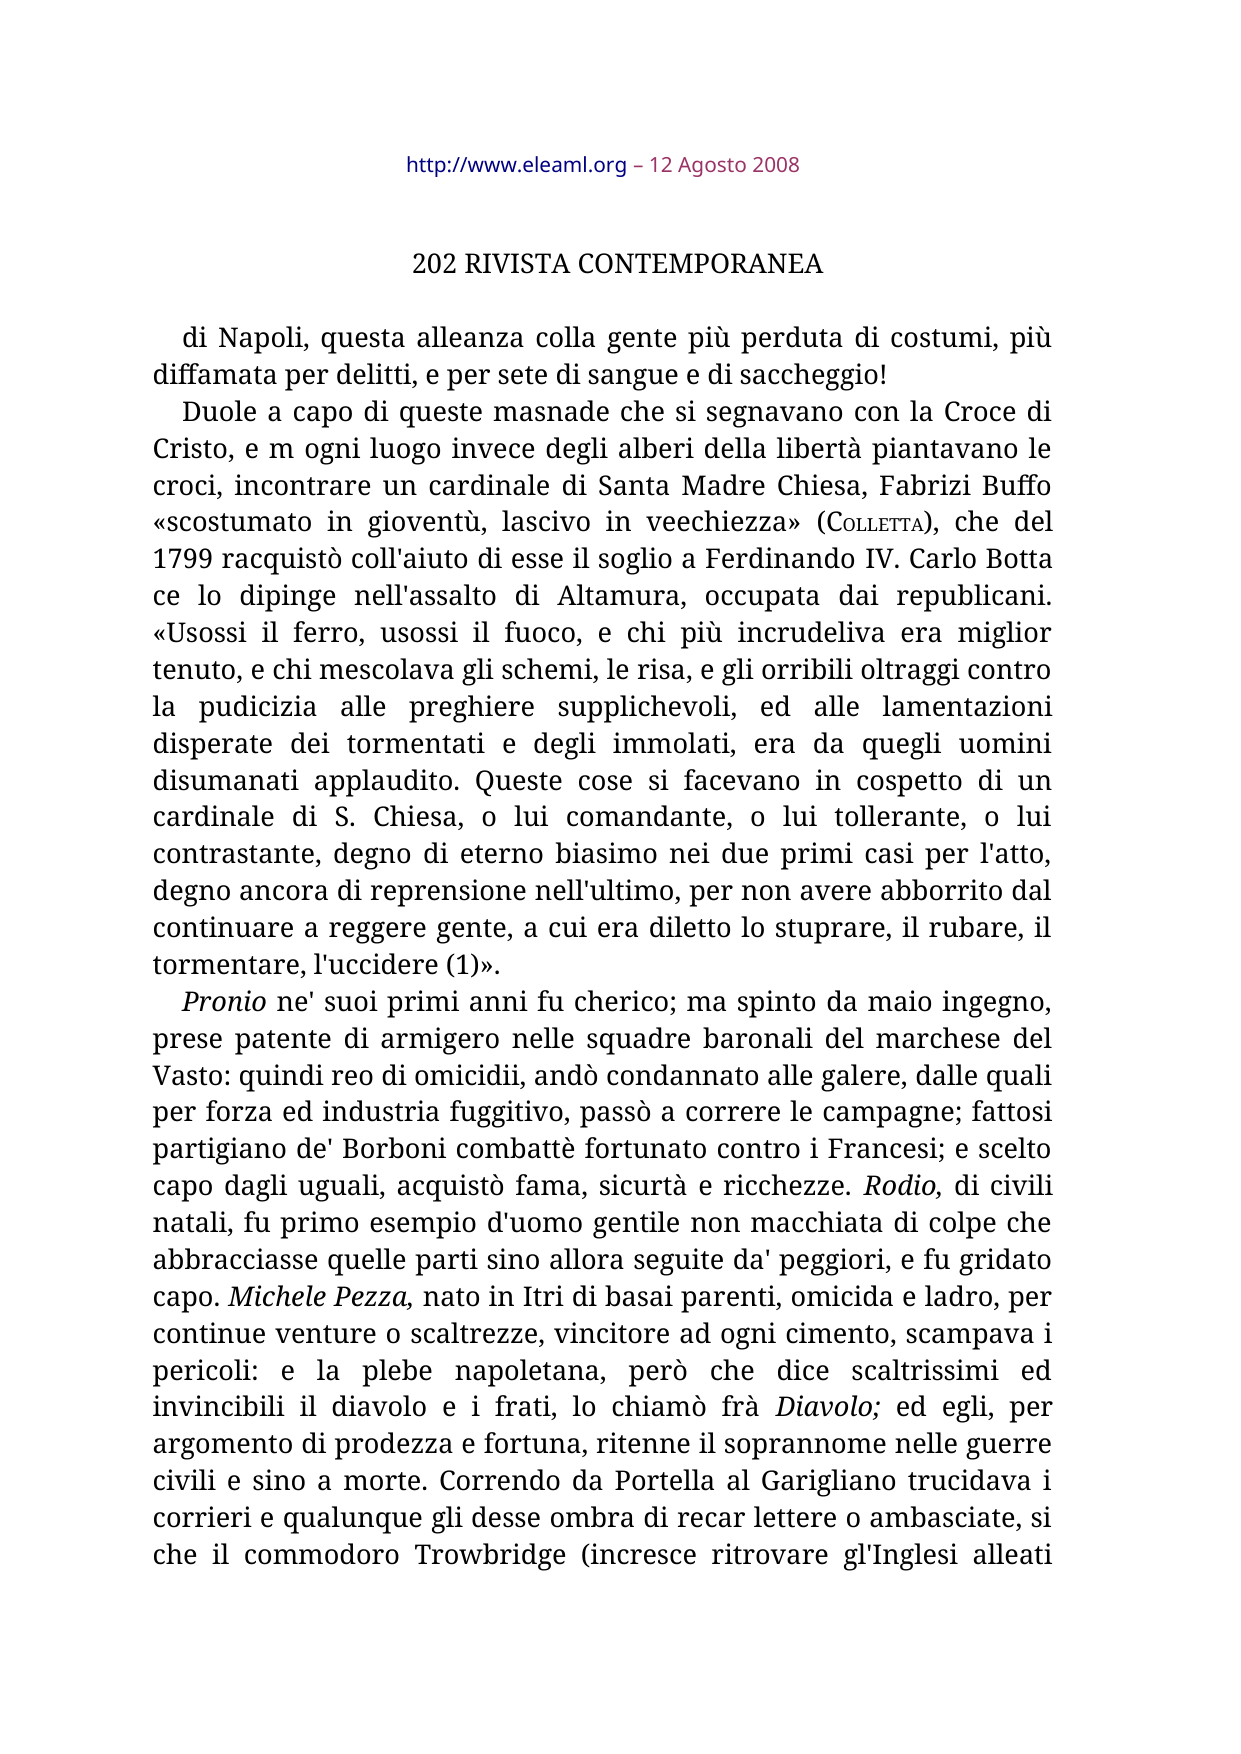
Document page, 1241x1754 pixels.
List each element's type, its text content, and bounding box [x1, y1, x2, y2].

text Pronio ne' suoi primi anni fu cherico; ma spinto da maio ingegno, prese patente di armigero nelle squadre baronali del marchese del Vasto: quindi reo di omicidii, andò condannato alle galere, dalle quali per forza ed industria fuggitivo, passò a correre le campagne; fattosi partigiano de' Borboni combattè fortunato contro i Francesi; e scelto capo dagli uguali, acquistò fama, sicurtà e ricchezze. Rodio, di civili natali, fu primo esempio d'uomo gentile non macchiata di colpe che abbracciasse quelle parti sino allora seguite da' peggiori, e fu gridato capo. Michele Pezza, nato in Itri di basai parenti, omicida e ladro, per continue venture o scaltrezze, vincitore ad ogni cimento, scampava i pericoli: e la plebe napoletana, però che dice scaltrissimi ed invincibili il diavolo e i frati, lo chiamò frà Diavolo; ed egli, per argomento di prodezza e fortuna, ritenne il soprannome nelle guerre civili e sino a morte. Correndo da Portella al Garigliano trucidava i corrieri e qualunque gli desse ombra di recar lettere o ambasciate, si che il commodoro Trowbridge (incresce ritrovare gl'Inglesi alleati [152, 982, 1053, 1572]
text di Napoli, questa alleanza colla gente più perduta di costumi, più diffamata per delitti, e per sete di sangue e di saccheggio! [152, 318, 1053, 392]
text Duole a capo di queste masnade che si segnavano con la Croce di Cristo, e m ogni luogo invece degli alberi della libertà piantavano le croci, incontrare un cardinale di Santa Madre Chiesa, Fabrizi Buffo «scostumato in gioventù, lascivo in veechiezza» (Colletta), che del 1799 racquistò coll'aiuto di esse il soglio a Ferdinando IV. Carlo Botta ce lo dipinge nell'assalto di Altamura, occupata dai republicani. «Usossi il ferro, usossi il fuoco, e chi più incrudeliva era miglior tenuto, e chi mescolava gli schemi, le risa, e gli orribili oltraggi contro la pudicizia alle preghiere supplichevoli, ed alle lamentazioni disperate dei tormentati e degli immolati, era da quegli uomini disumanati applaudito. Queste cose si facevano in cospetto di un cardinale di S. Chiesa, o lui comandante, o lui tollerante, o lui contrastante, degno di eterno biasimo nei due primi casi per l'atto, degno ancora di reprensione nell'ultimo, per non avere abborrito dal continuare a reggere gente, a cui era diletto lo stuprare, il rubare, il tormentare, l'uccidere (1)». [152, 392, 1053, 982]
text 202 RIVISTA CONTEMPORANEA [152, 245, 1053, 282]
